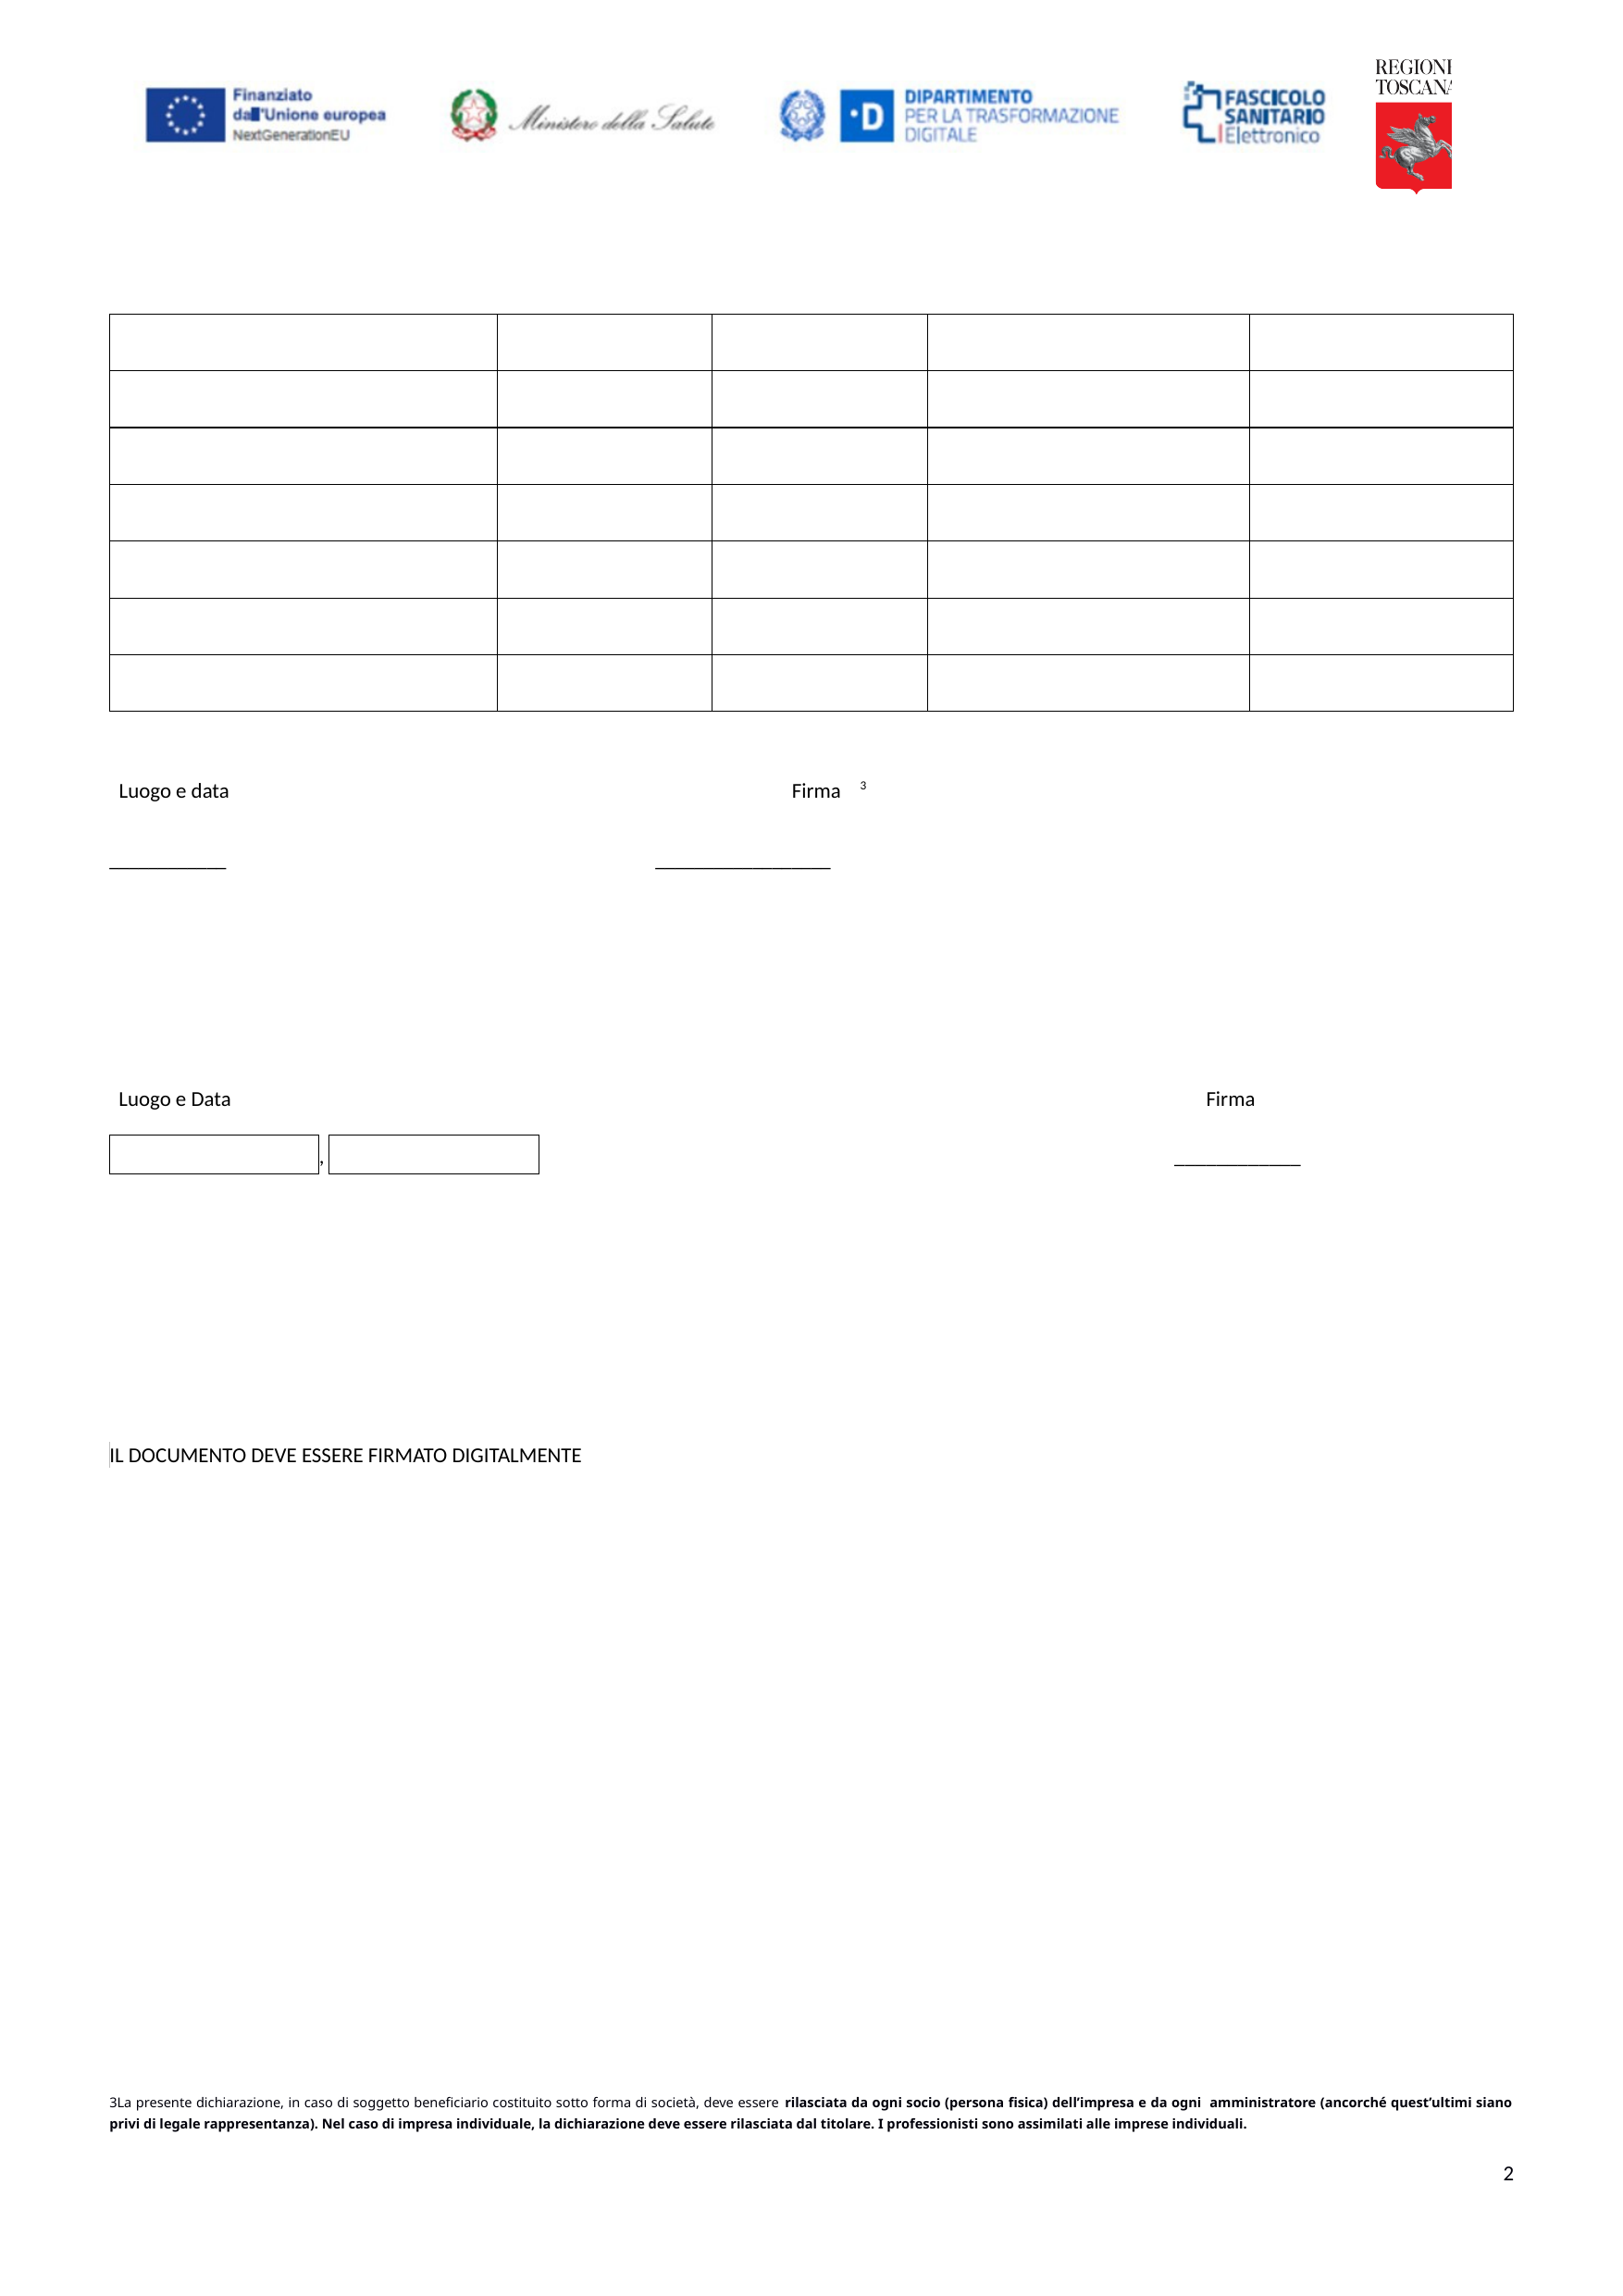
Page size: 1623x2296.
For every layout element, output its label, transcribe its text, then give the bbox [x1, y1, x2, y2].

table_cell [110, 655, 497, 711]
table_cell [110, 485, 497, 540]
table_cell [1250, 485, 1513, 540]
table_cell [928, 315, 1249, 370]
table_cell [928, 541, 1249, 598]
table_cell [1250, 599, 1513, 654]
picture [1378, 59, 1458, 197]
table_cell [498, 371, 712, 427]
table_cell [712, 371, 927, 427]
picture [133, 81, 1338, 153]
table_cell [712, 541, 927, 598]
text La presente dichiarazione, in caso di soggetto beneficiario costituito sotto forma di società, deve essere rilasciata da ogni socio (persona fisica) dell’impresa e da ogni amministratore (ancorché quest’ultimi siano privi di legale rappresentanza). Nel caso di impresa individuale, la dichiarazione deve essere rilasciata dal titolare. I professionisti sono assimilati alle imprese individuali. [109, 2093, 1514, 2133]
table_cell [712, 428, 927, 484]
text ____________ [539, 1135, 1514, 1173]
table_cell [498, 485, 712, 540]
table_cell [928, 599, 1249, 654]
table_cell [498, 428, 712, 484]
table_cell [928, 428, 1249, 484]
table_cell [1250, 541, 1513, 598]
table_cell [498, 541, 712, 598]
table_cell [498, 315, 712, 370]
table_cell [498, 655, 712, 711]
table_cell [1250, 655, 1513, 711]
table_cell [1250, 428, 1513, 484]
table_cell [712, 485, 927, 540]
table_cell [928, 655, 1249, 711]
table_cell [1250, 315, 1513, 370]
table_cell [928, 485, 1249, 540]
table_cell [110, 541, 497, 598]
text Luogo e data Firma [109, 777, 1514, 803]
table_cell [110, 428, 497, 484]
table_cell [1250, 371, 1513, 427]
table_cell [110, 315, 497, 370]
table_cell [110, 599, 497, 654]
text ____________ __________________ [109, 844, 1514, 873]
table_cell [110, 371, 497, 427]
table_cell [928, 371, 1249, 427]
table_cell [498, 599, 712, 654]
table_cell [712, 655, 927, 711]
text IL DOCUMENTO DEVE ESSERE FIRMATO DIGITALMENTE [109, 1442, 1514, 1468]
table_cell [712, 599, 927, 654]
table_cell [712, 315, 927, 370]
text Luogo e Data Firma [109, 1086, 1514, 1111]
text , [319, 1135, 328, 1173]
